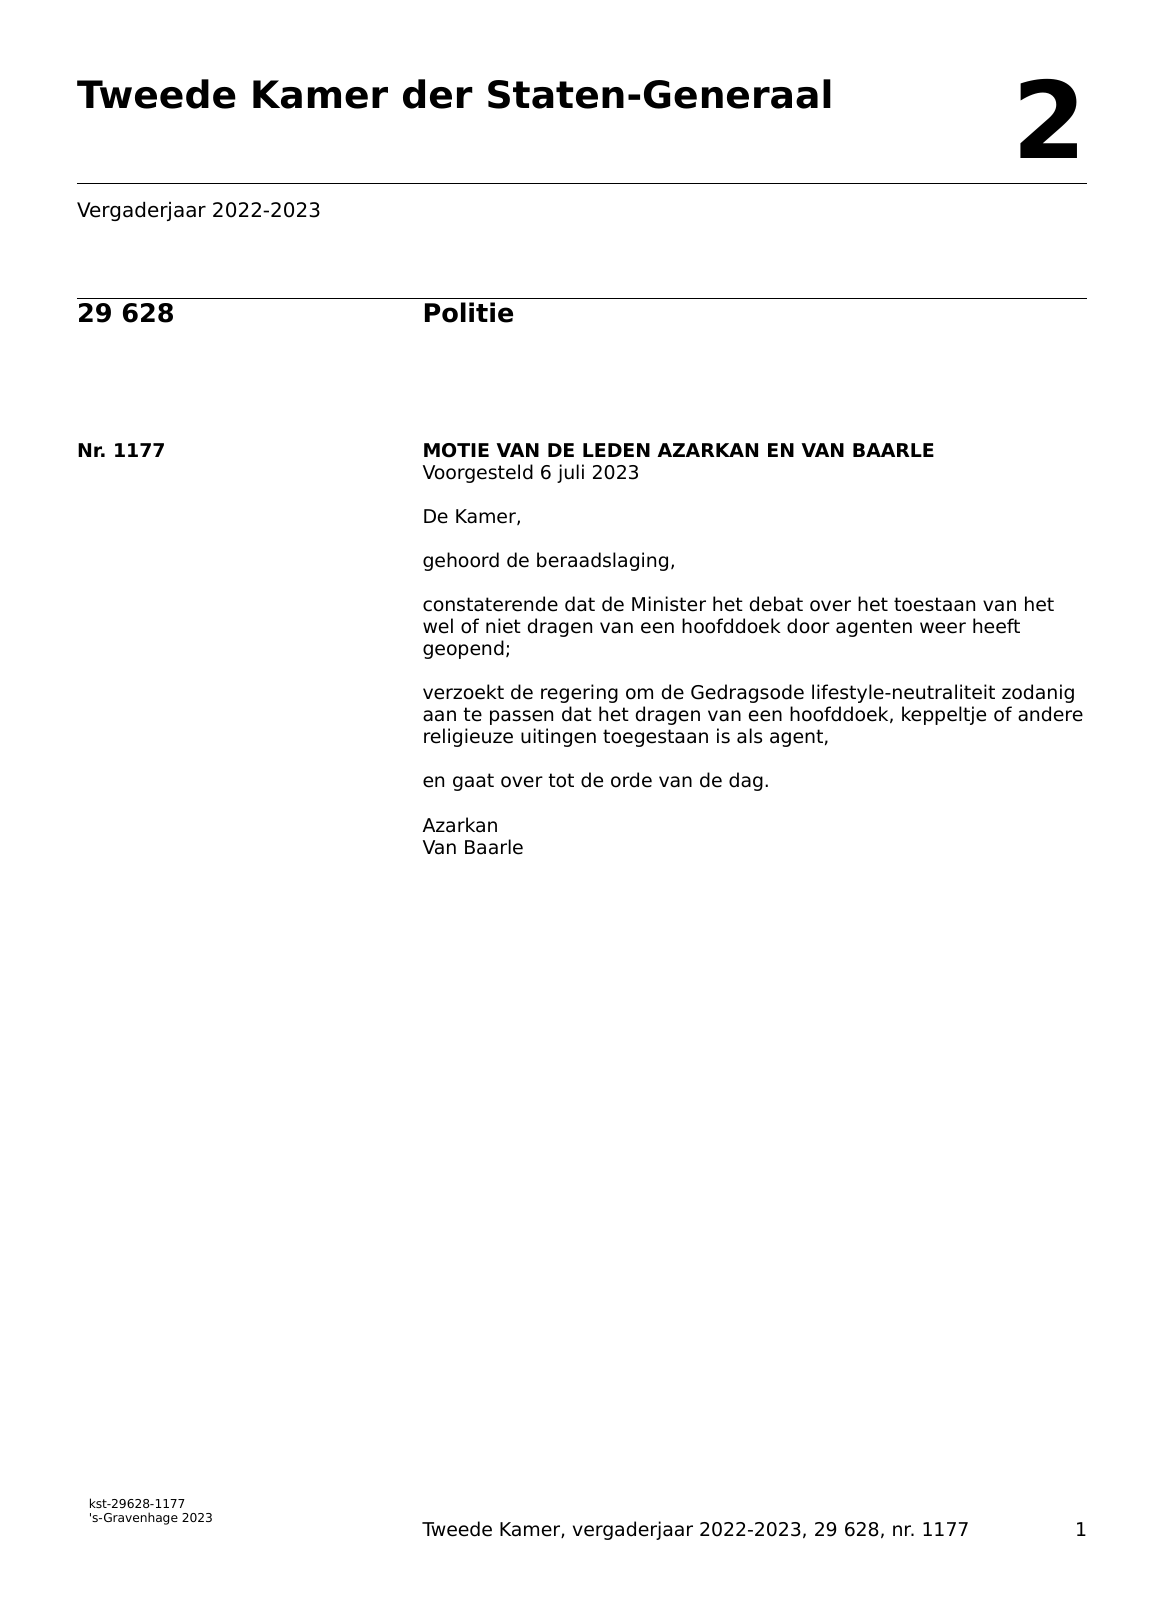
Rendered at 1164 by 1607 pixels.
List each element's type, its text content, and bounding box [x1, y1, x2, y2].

text De Kamer, [422, 506, 1087, 528]
text Voorgesteld 6 juli 2023 [422, 462, 1087, 484]
text constaterende dat de Minister het debat over het toestaan van het wel of niet dragen van een hoofddoek door agenten weer heeft geopend; [422, 594, 1087, 660]
text kst-29628-1177 [88, 1497, 323, 1511]
table_header 2 [886, 59, 1087, 183]
text verzoekt de regering om de Gedragsode lifestyle-neutraliteit zodanig aan te passen dat het dragen van een hoofddoek, keppeltje of andere religieuze uitingen toegestaan is als agent, [422, 682, 1087, 748]
text Van Baarle [422, 837, 1087, 858]
text Azarkan [422, 814, 1087, 837]
text gehoord de beraadslaging, [422, 550, 1087, 572]
subtitle 29 628 Politie [77, 299, 1087, 329]
table_cell Vergaderjaar 2022-2023 [77, 184, 1087, 298]
subtitle Nr. 1177 MOTIE VAN DE LEDEN AZARKAN EN VAN BAARLE [77, 440, 1087, 462]
text 's-Gravenhage 2023 [88, 1511, 323, 1525]
text en gaat over tot de orde van de dag. [422, 770, 1087, 792]
table_header Tweede Kamer der Staten-Generaal [77, 59, 886, 183]
